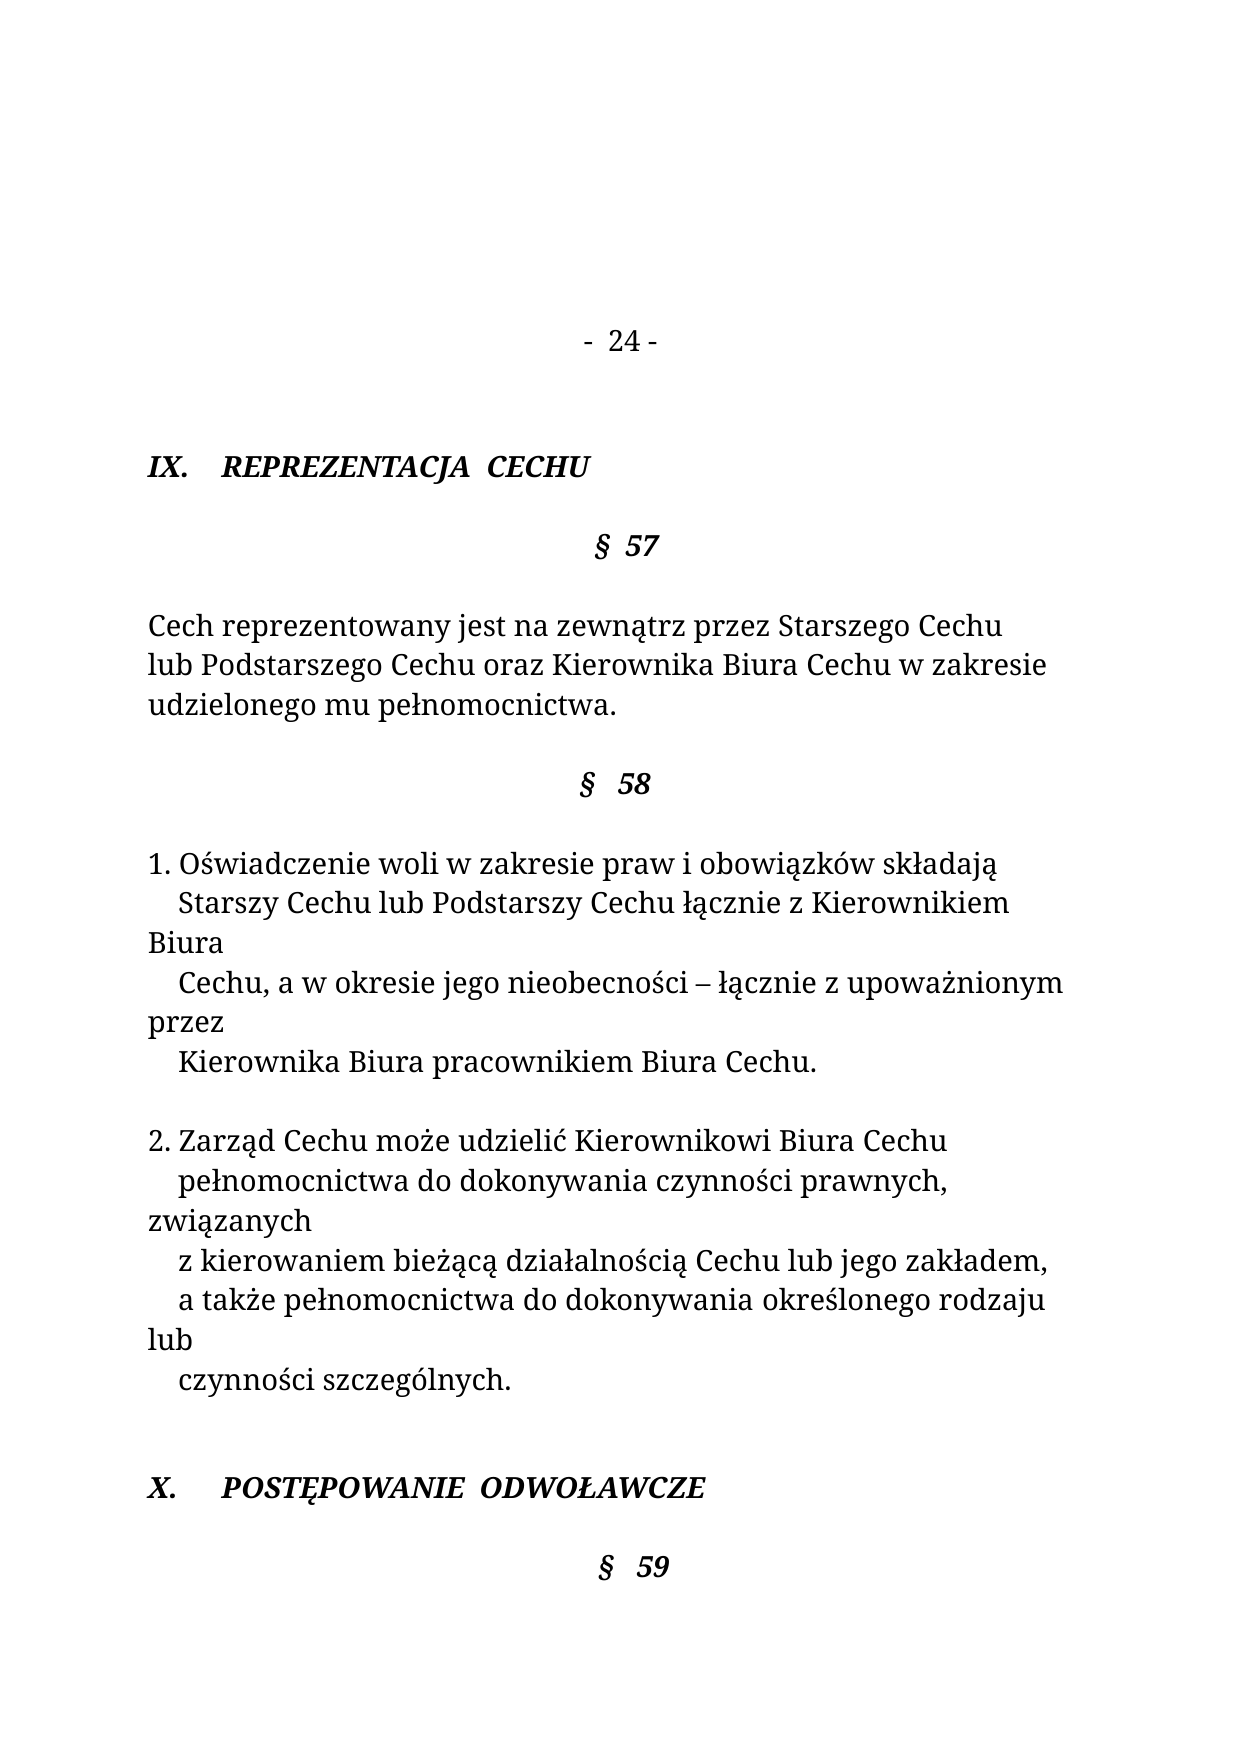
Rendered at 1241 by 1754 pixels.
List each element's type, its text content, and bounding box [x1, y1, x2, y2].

text lub Podstarszego Cechu oraz Kierownika Biura Cechu w zakresie [148, 644, 1093, 684]
text § 59 [185, 1546, 1093, 1586]
text 2. Zarząd Cechu może udzielić Kierownikowi Biura Cechu [148, 1121, 1093, 1160]
text § 58 [148, 763, 1093, 803]
text Cech reprezentowany jest na zewnątrz przez Starszego Cechu [148, 605, 1093, 644]
text z kierowaniem bieżącą działalnością Cechu lub jego zakładem, [148, 1240, 1093, 1279]
text Starszy Cechu lub Podstarszy Cechu łącznie z Kierownikiem Biura [148, 883, 1093, 962]
text Kierownika Biura pracownikiem Biura Cechu. [148, 1041, 1093, 1081]
text pełnomocnictwa do dokonywania czynności prawnych, związanych [148, 1160, 1093, 1240]
text IX. REPREZENTACJA CECHU [148, 446, 1093, 486]
text 1. Oświadczenie woli w zakresie praw i obowiązków składają [148, 843, 1093, 883]
text a także pełnomocnictwa do dokonywania określonego rodzaju lub [148, 1279, 1093, 1359]
text § 57 [148, 525, 1093, 565]
text Cechu, a w okresie jego nieobecności – łącznie z upoważnionym przez [148, 962, 1093, 1041]
text - 24 - [148, 320, 1093, 360]
text czynności szczególnych. [148, 1359, 1093, 1398]
text udzielonego mu pełnomocnictwa. [148, 684, 1093, 724]
text X. POSTĘPOWANIE ODWOŁAWCZE [148, 1467, 1093, 1507]
